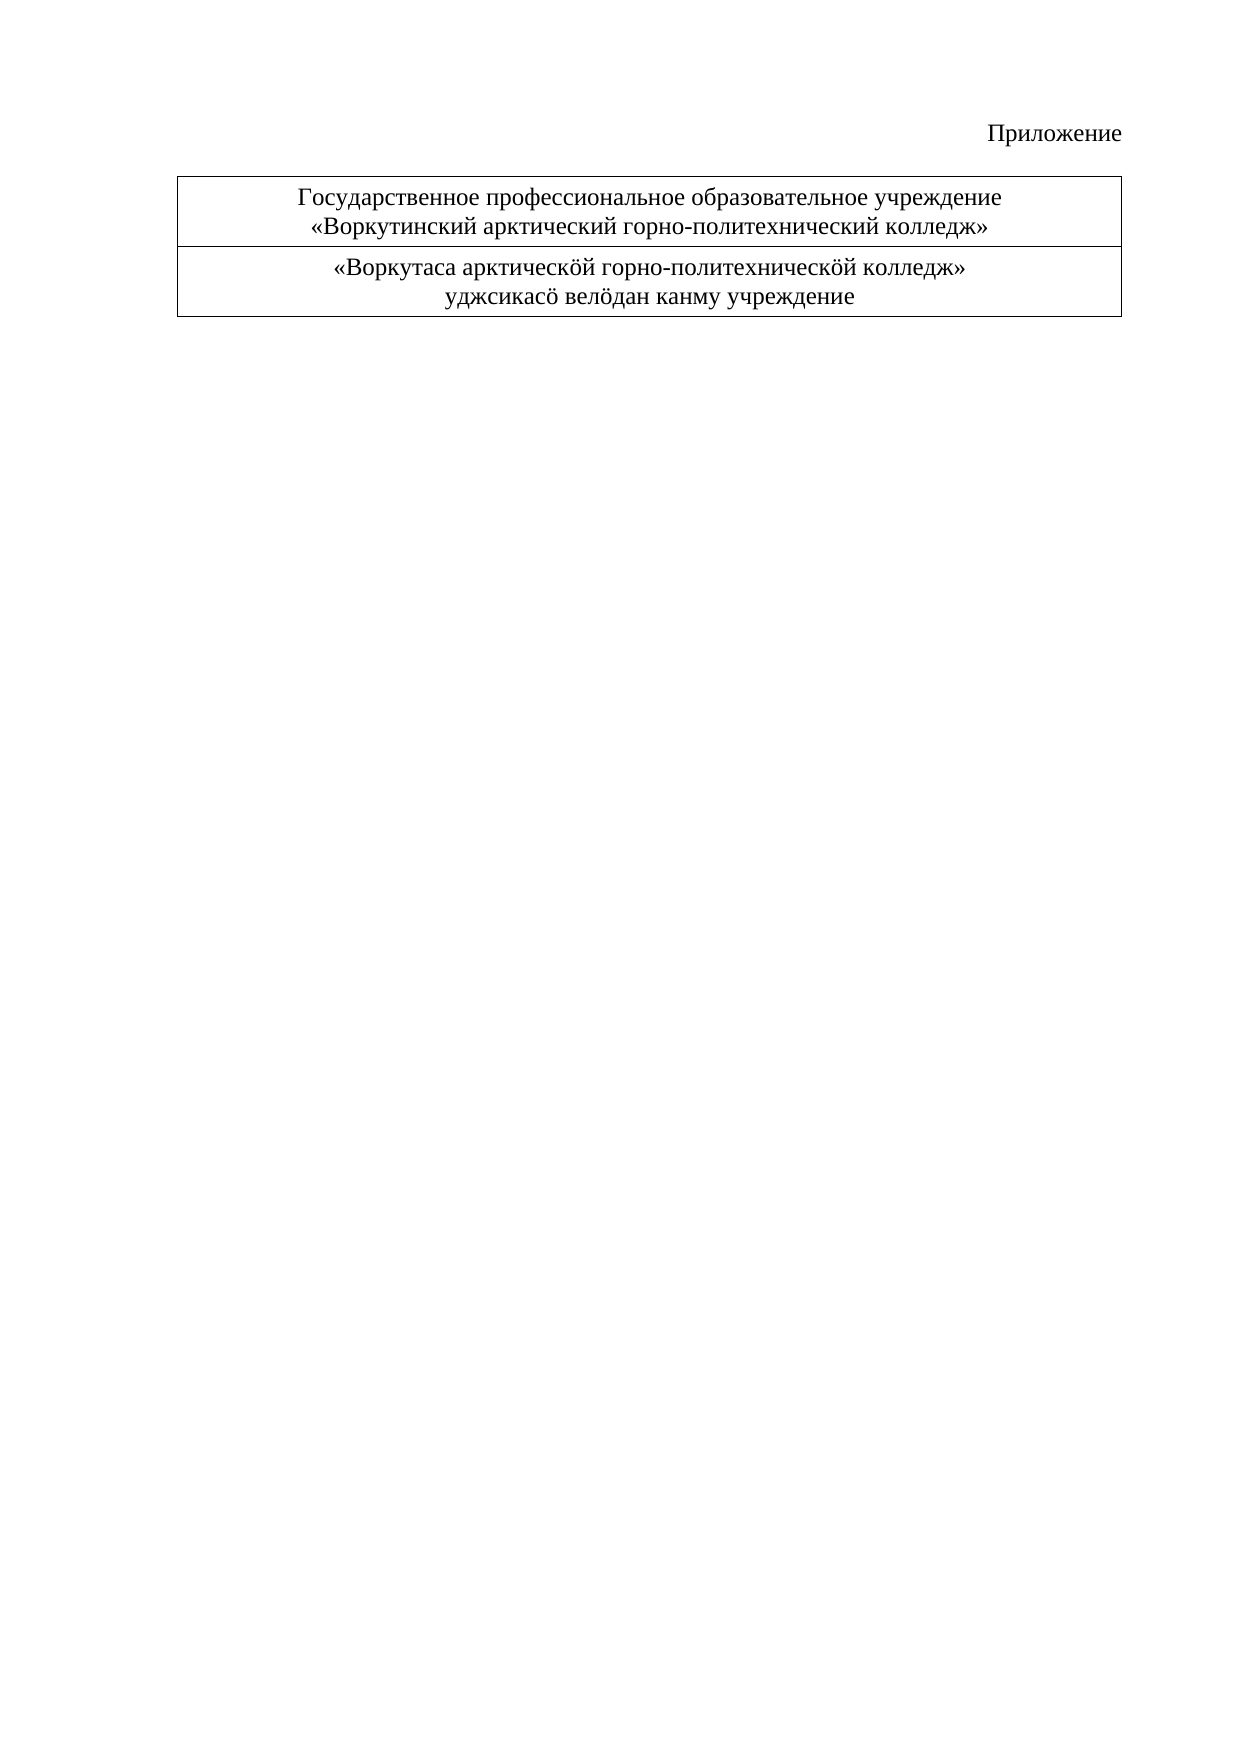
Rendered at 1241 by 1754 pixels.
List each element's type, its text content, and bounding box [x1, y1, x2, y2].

text Приложение [177, 118, 1122, 147]
table_cell «Воркутаса арктическӧй горно-политехническӧй колледж» уджсикасӧ велӧдан канму учреждение [178, 247, 1121, 316]
table_header Государственное профессиональное образовательное учреждение «Воркутинский арктический горно-политехнический колледж» [178, 177, 1121, 246]
